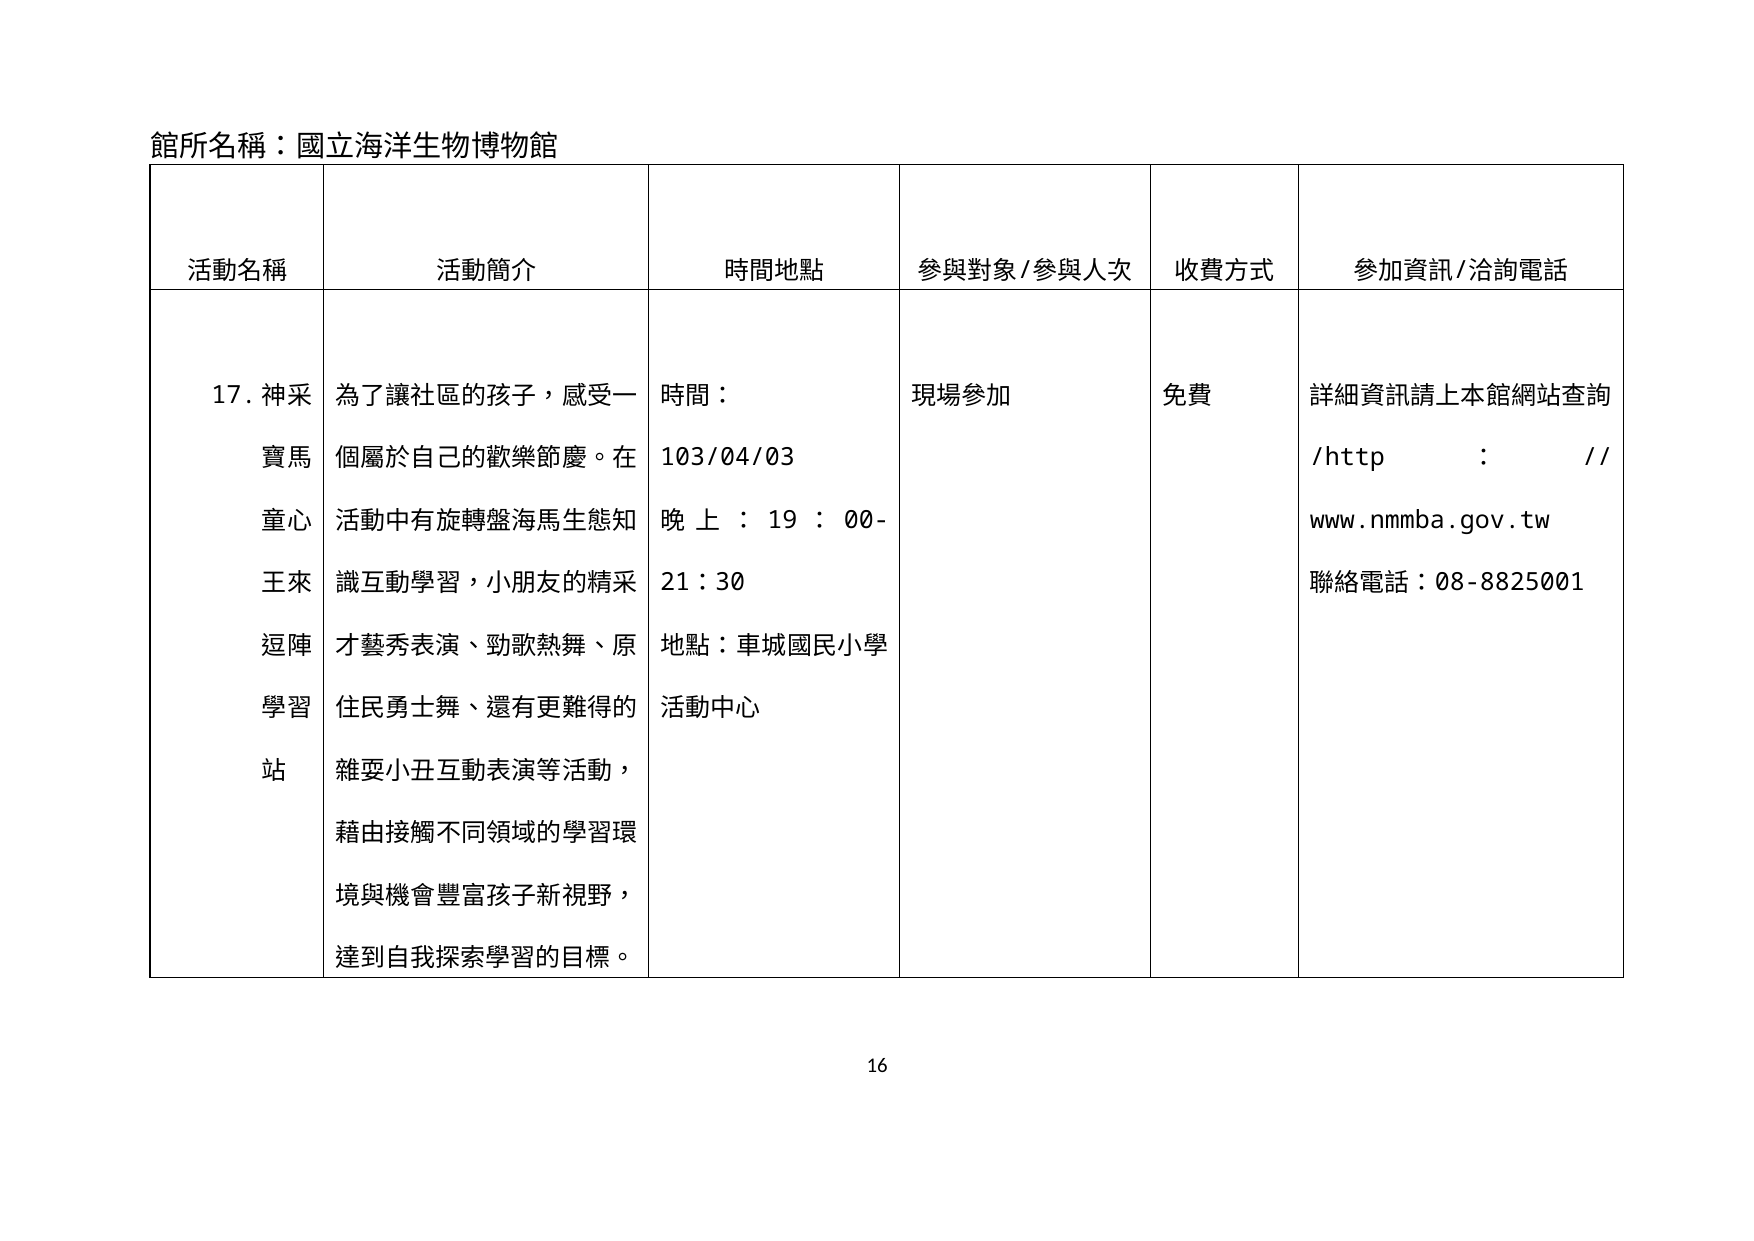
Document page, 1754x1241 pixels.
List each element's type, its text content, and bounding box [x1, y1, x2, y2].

table_cell 時間： 103/04/03 晚上：19：00-21：30 地點：車城國民小學活動中心 [649, 290, 899, 977]
table_cell 詳細資訊請上本館網站查詢/http：//www.nmmba.gov.tw 聯絡電話：08-8825001 [1299, 290, 1623, 977]
table_cell 神采寶馬童心王來逗陣學習站 [151, 290, 323, 977]
table_cell 免費 [1151, 290, 1298, 977]
table_header 活動名稱 [151, 165, 323, 289]
table_header 時間地點 [649, 165, 899, 289]
table_header 參加資訊/洽詢電話 [1299, 165, 1623, 289]
text 館所名稱：國立海洋生物博物館 [150, 102, 1604, 164]
table_cell 現場參加 [900, 290, 1150, 977]
table_header 活動簡介 [324, 165, 648, 289]
table_cell 為了讓社區的孩子，感受一個屬於自己的歡樂節慶。在活動中有旋轉盤海馬生態知識互動學習，小朋友的精采才藝秀表演、勁歌熱舞、原住民勇士舞、還有更難得的雜耍小丑互動表演等活動，藉由接觸不同領域的學習環境與機會豐富孩子新視野，達到自我探索學習的目標。 [324, 290, 648, 977]
table_header 參與對象/參與人次 [900, 165, 1150, 289]
table_header 收費方式 [1151, 165, 1298, 289]
